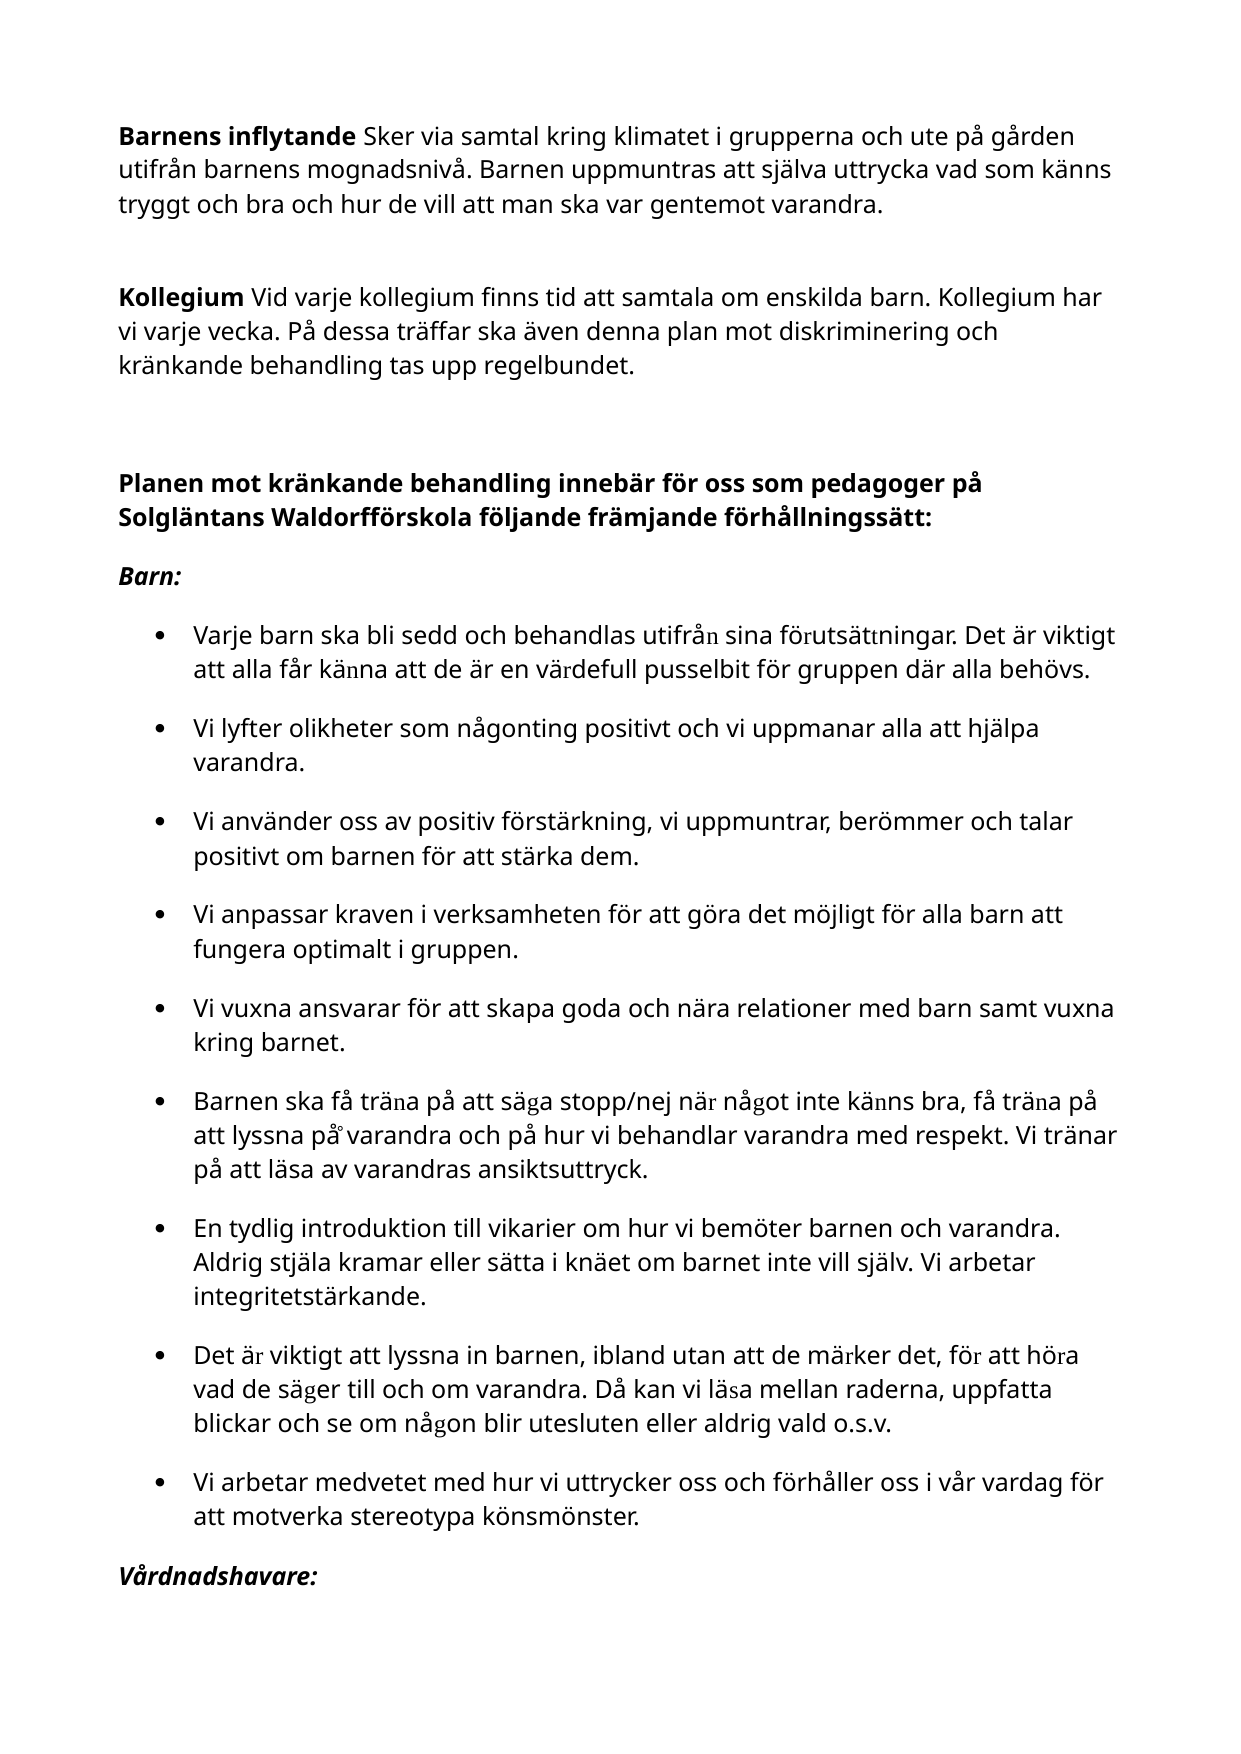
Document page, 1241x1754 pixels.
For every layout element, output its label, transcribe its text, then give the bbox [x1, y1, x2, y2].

list Vi använder oss av positiv förstärkning, vi uppmuntrar, berömmer och talar positivt om barnen för att stärka dem. [156, 804, 1122, 872]
list Varje barn ska bli sedd och behandlas utifrån sina förutsättningar. Det är viktigt att alla får känna att de är en värdefull pusselbit för gruppen där alla behövs. [156, 618, 1122, 686]
text Vårdnadshavare: [118, 1558, 1122, 1592]
list Barnen ska få träna på att säga stopp/nej när något inte känns bra, få träna på att lyssna på̊ varandra och på hur vi behandlar varandra med respekt. Vi tränar på att läsa av varandras ansiktsuttryck. [156, 1083, 1122, 1186]
list En tydlig introduktion till vikarier om hur vi bemöter barnen och varandra. Aldrig stjäla kramar eller sätta i knäet om barnet inte vill själv. Vi arbetar integritetstärkande. [156, 1211, 1122, 1313]
list Vi arbetar medvetet med hur vi uttrycker oss och förhåller oss i vår vardag för att motverka stereotypa könsmönster. [156, 1465, 1122, 1533]
list Det är viktigt att lyssna in barnen, ibland utan att de märker det, för att höra vad de säger till och om varandra. Då kan vi läsa mellan raderna, uppfatta blickar och se om någon blir utesluten eller aldrig vald o.s.v. [156, 1338, 1122, 1440]
text Barn: [118, 559, 1122, 593]
list Vi anpassar kraven i verksamheten för att göra det möjligt för alla barn att fungera optimalt i gruppen. [156, 897, 1122, 965]
text Barnens inflytande Sker via samtal kring klimatet i grupperna och ute på gården utifrån barnens mognadsnivå. Barnen uppmuntras att själva uttrycka vad som känns tryggt och bra och hur de vill att man ska var gentemot varandra. [118, 118, 1122, 220]
list Vi lyfter olikheter som någonting positivt och vi uppmanar alla att hjälpa varandra. [156, 711, 1122, 779]
text Planen mot kränkande behandling innebär för oss som pedagoger på Solgläntans Waldorfförskola följande främjande förhållningssätt: [118, 466, 1122, 534]
list Vi vuxna ansvarar för att skapa goda och nära relationer med barn samt vuxna kring barnet. [156, 990, 1122, 1058]
text Kollegium Vid varje kollegium finns tid att samtala om enskilda barn. Kollegium har vi varje vecka. På dessa träffar ska även denna plan mot diskriminering och kränkande behandling tas upp regelbundet. [118, 279, 1122, 382]
